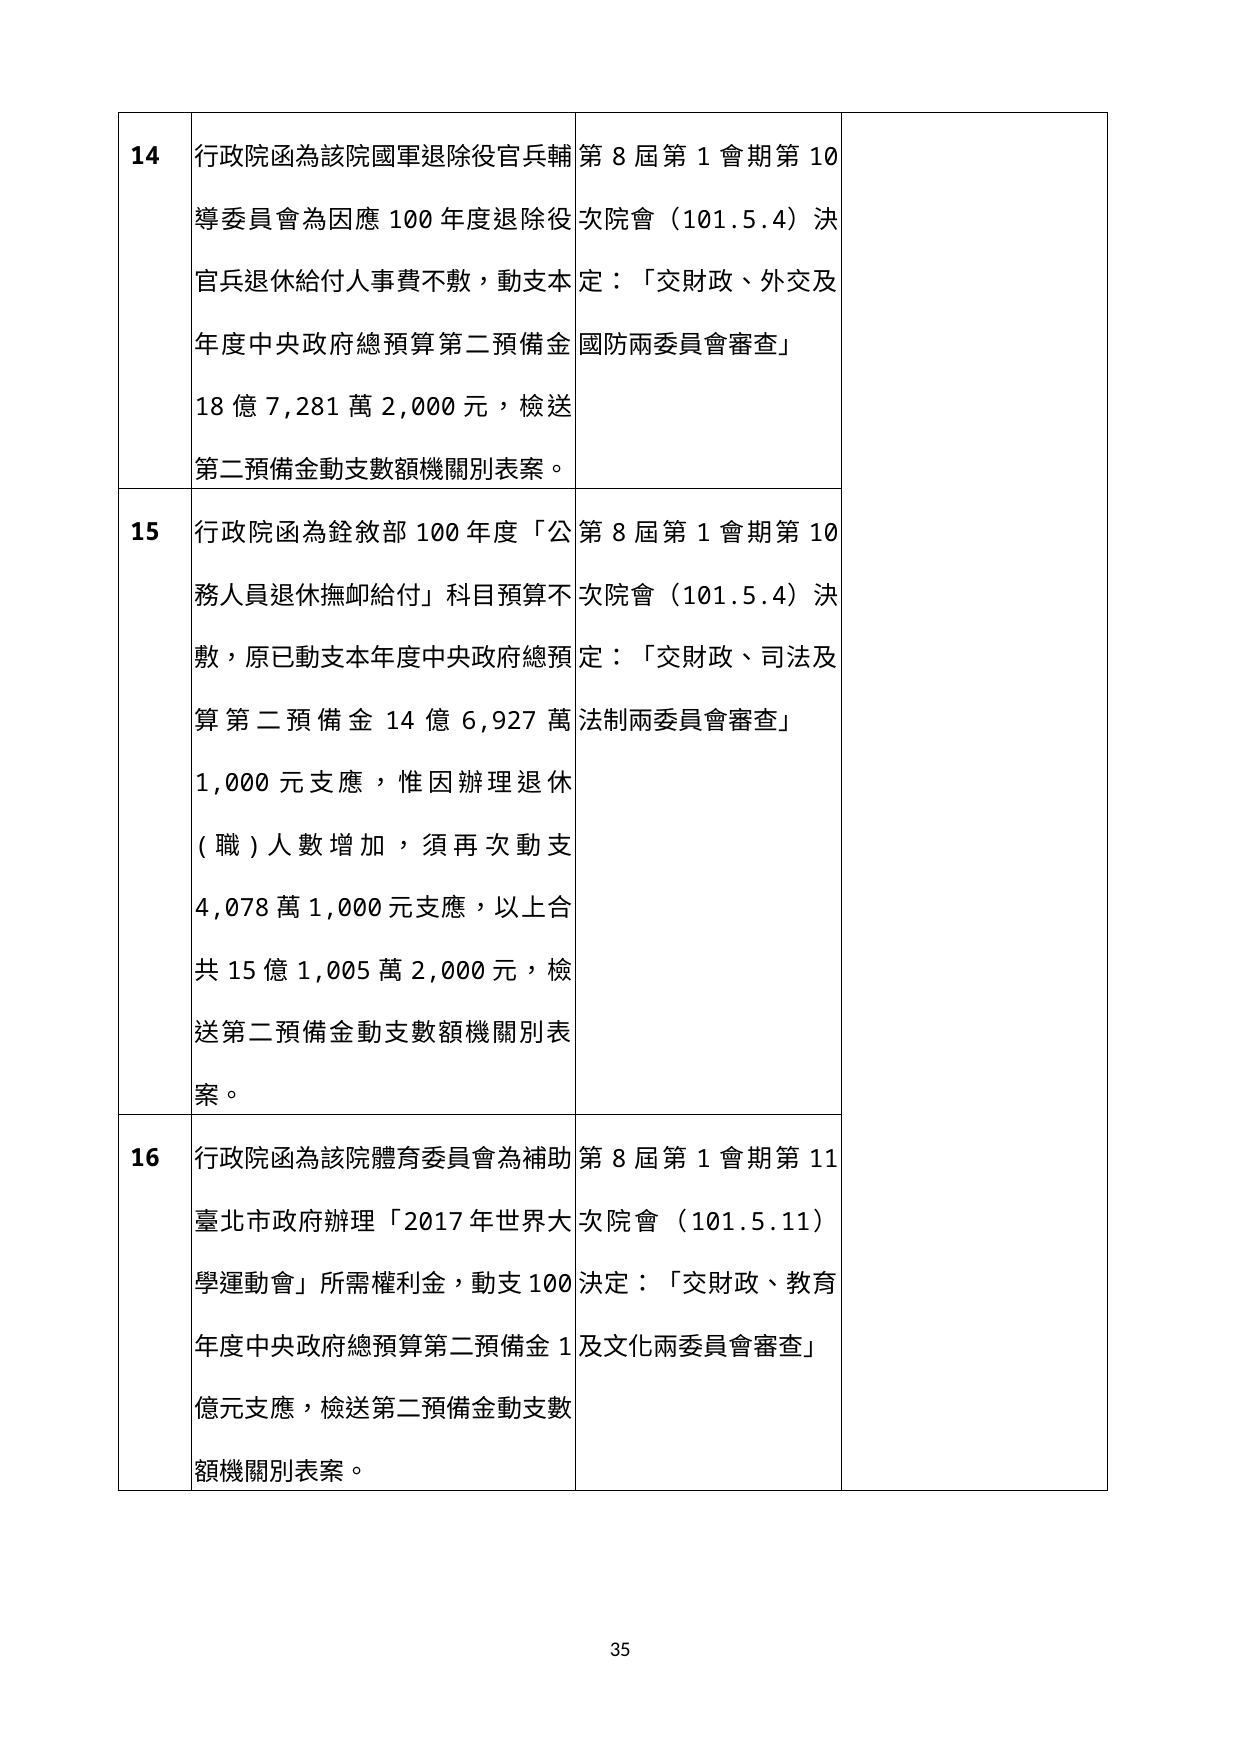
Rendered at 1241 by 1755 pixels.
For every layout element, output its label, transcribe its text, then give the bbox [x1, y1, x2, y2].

table_cell 第8屆第1會期第10次院會（101.5.4）決定：「交財政、外交及國防兩委員會審查」 [576, 113, 841, 488]
table_cell [119, 489, 191, 1114]
table_cell 行政院函為銓敘部100年度「公務人員退休撫卹給付」科目預算不敷，原已動支本年度中央政府總預算第二預備金14億6,927萬1,000元支應，惟因辦理退休(職)人數增加，須再次動支4,078萬1,000元支應，以上合共15億1,005萬2,000元，檢送第二預備金動支數額機關別表案。 [192, 489, 575, 1114]
table_cell 第8屆第1會期第10次院會（101.5.4）決定：「交財政、司法及法制兩委員會審查」 [576, 489, 841, 1114]
table_cell [119, 1115, 191, 1490]
table_cell 第8屆第1會期第11次院會（101.5.11）決定：「交財政、教育及文化兩委員會審查」 [576, 1115, 841, 1490]
table_cell 行政院函為該院國軍退除役官兵輔導委員會為因應100年度退除役官兵退休給付人事費不敷，動支本年度中央政府總預算第二預備金18億7,281萬2,000元，檢送第二預備金動支數額機關別表案。 [192, 113, 575, 488]
table_cell [119, 113, 191, 488]
table_cell 行政院函為該院體育委員會為補助臺北市政府辦理「2017年世界大學運動會」所需權利金，動支100年度中央政府總預算第二預備金1億元支應，檢送第二預備金動支數額機關別表案。 [192, 1115, 575, 1490]
table_header [842, 113, 1107, 1490]
